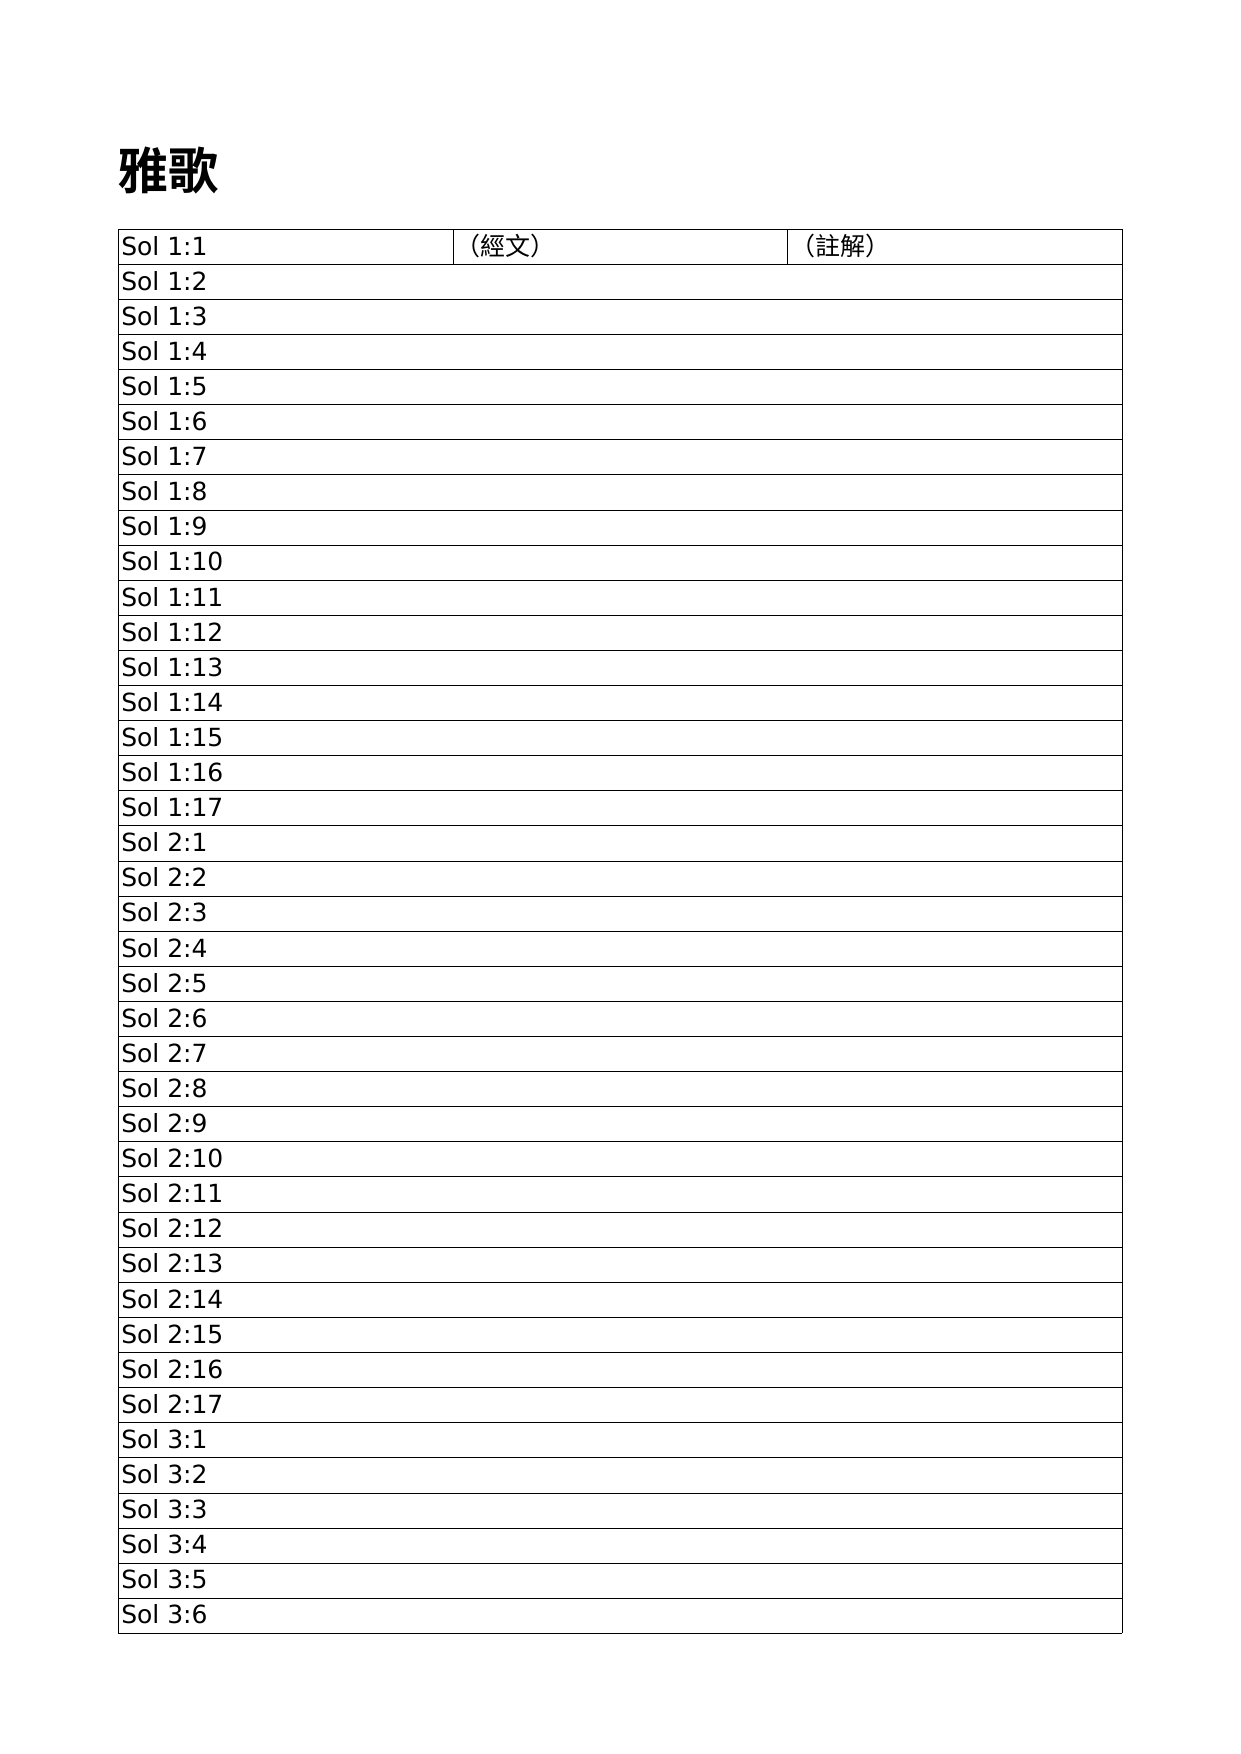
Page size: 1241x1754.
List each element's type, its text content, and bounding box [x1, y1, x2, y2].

table_header （經文） [454, 230, 787, 264]
table_cell Sol 2:8 [119, 1072, 1122, 1106]
table_cell Sol 1:14 [119, 686, 1122, 720]
table_cell Sol 1:17 [119, 791, 1122, 825]
table_cell Sol 1:4 [119, 335, 1122, 369]
table_cell Sol 2:1 [119, 826, 1122, 861]
table_cell Sol 1:2 [119, 265, 1122, 299]
table_cell Sol 2:11 [119, 1177, 1122, 1212]
table_cell Sol 2:17 [119, 1388, 1122, 1422]
table_cell Sol 2:12 [119, 1213, 1122, 1247]
table_cell Sol 2:13 [119, 1248, 1122, 1282]
table_cell Sol 3:5 [119, 1564, 1122, 1598]
table_cell Sol 2:14 [119, 1283, 1122, 1317]
table_cell Sol 2:2 [119, 862, 1122, 896]
table_cell Sol 2:16 [119, 1353, 1122, 1387]
table_cell Sol 1:7 [119, 440, 1122, 474]
table_cell Sol 2:7 [119, 1037, 1122, 1071]
table_cell Sol 1:3 [119, 300, 1122, 334]
table_cell Sol 1:6 [119, 405, 1122, 439]
table_cell Sol 1:15 [119, 721, 1122, 755]
table_cell Sol 2:5 [119, 967, 1122, 1001]
table_cell Sol 2:6 [119, 1002, 1122, 1036]
table_cell Sol 1:13 [119, 651, 1122, 685]
table_cell Sol 2:4 [119, 932, 1122, 966]
table_cell Sol 3:1 [119, 1423, 1122, 1457]
table_header （註解） [788, 230, 1122, 264]
table_cell Sol 3:6 [119, 1599, 1122, 1633]
table_cell Sol 1:5 [119, 370, 1122, 404]
table_header Sol 1:1 [119, 230, 453, 264]
table_cell Sol 2:9 [119, 1107, 1122, 1141]
subtitle 雅歌 [118, 143, 1122, 201]
table_cell Sol 1:8 [119, 475, 1122, 509]
table_cell Sol 1:11 [119, 581, 1122, 615]
table_cell Sol 3:4 [119, 1529, 1122, 1563]
table_cell Sol 1:12 [119, 616, 1122, 650]
table_cell Sol 1:9 [119, 511, 1122, 544]
table_cell Sol 1:10 [119, 546, 1122, 580]
table_cell Sol 1:16 [119, 756, 1122, 790]
table_cell Sol 2:3 [119, 897, 1122, 931]
table_cell Sol 2:10 [119, 1142, 1122, 1176]
table_cell Sol 3:3 [119, 1494, 1122, 1527]
table_cell Sol 3:2 [119, 1458, 1122, 1492]
table_cell Sol 2:15 [119, 1318, 1122, 1352]
